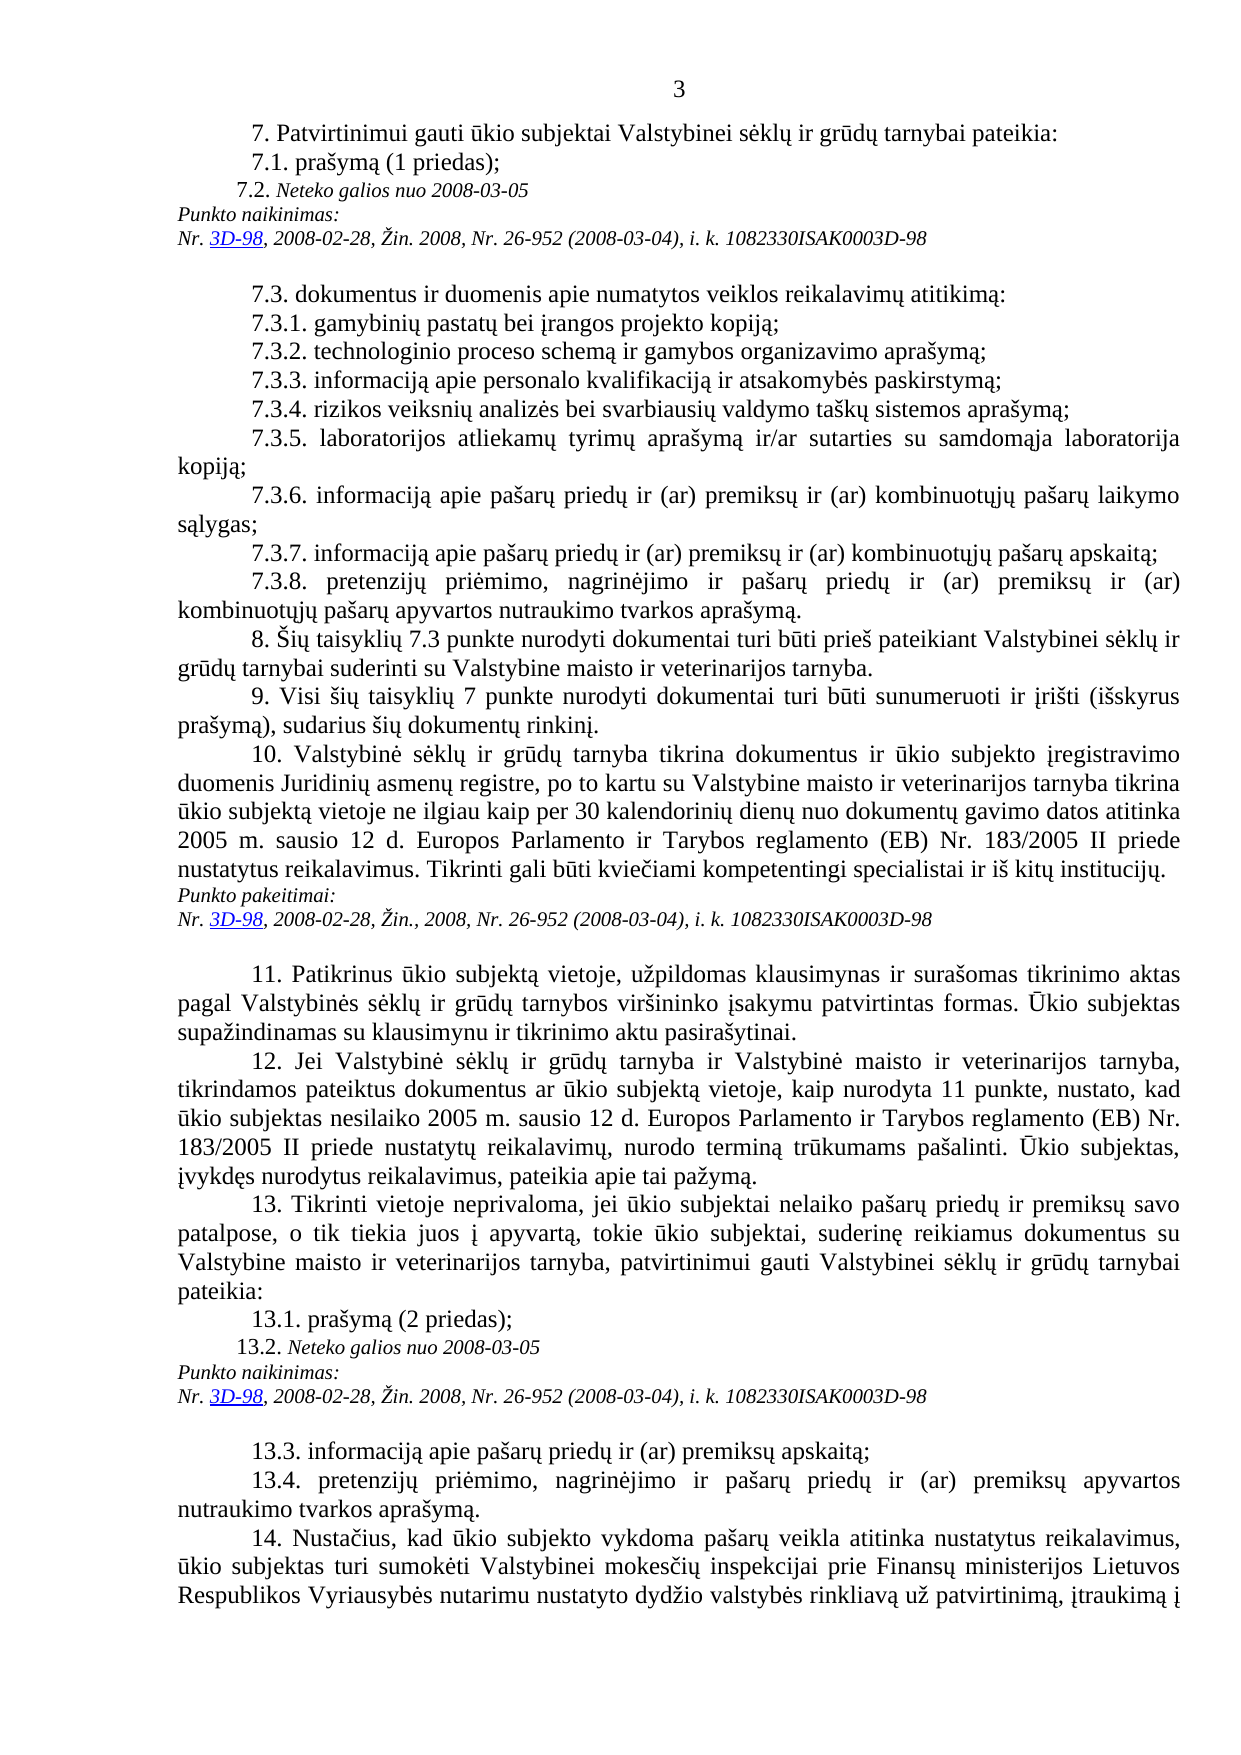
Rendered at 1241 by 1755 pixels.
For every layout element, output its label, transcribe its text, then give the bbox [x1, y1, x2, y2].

text 7.3.6. informaciją apie pašarų priedų ir (ar) premiksų ir (ar) kombinuotųjų pašarų laikymo sąlygas; [177, 480, 1181, 538]
text 7.1. prašymą (1 priedas); [177, 147, 1181, 176]
text 13.3. informaciją apie pašarų priedų ir (ar) premiksų apskaitą; [177, 1436, 1181, 1465]
text 7.3.4. rizikos veiksnių analizės bei svarbiausių valdymo taškų sistemos aprašymą; [177, 394, 1181, 423]
text 12. Jei Valstybinė sėklų ir grūdų tarnyba ir Valstybinė maisto ir veterinarijos tarnyba, tikrindamos pateiktus dokumentus ar ūkio subjektą vietoje, kaip nurodyta 11 punkte, nustato, kad ūkio subjektas nesilaiko 2005 m. sausio 12 d. Europos Parlamento ir Tarybos reglamento (EB) Nr. 183/2005 II priede nustatytų reikalavimų, nurodo terminą trūkumams pašalinti. Ūkio subjektas, įvykdęs nurodytus reikalavimus, pateikia apie tai pažymą. [177, 1046, 1181, 1189]
text 10. Valstybinė sėklų ir grūdų tarnyba tikrina dokumentus ir ūkio subjekto įregistravimo duomenis Juridinių asmenų registre, po to kartu su Valstybine maisto ir veterinarijos tarnyba tikrina ūkio subjektą vietoje ne ilgiau kaip per 30 kalendorinių dienų nuo dokumentų gavimo datos atitinka 2005 m. sausio 12 d. Europos Parlamento ir Tarybos reglamento (EB) Nr. 183/2005 II priede nustatytus reikalavimus. Tikrinti gali būti kviečiami kompetentingi specialistai ir iš kitų institucijų. [177, 739, 1181, 883]
text Punkto naikinimas: [177, 1359, 1181, 1384]
text 7. Patvirtinimui gauti ūkio subjektai Valstybinei sėklų ir grūdų tarnybai pateikia: [177, 118, 1181, 147]
text 7.3.5. laboratorijos atliekamų tyrimų aprašymą ir/ar sutarties su samdomąja laboratorija kopiją; [177, 423, 1181, 480]
text 13.1. prašymą (2 priedas); [177, 1304, 1181, 1333]
text 7.3.2. technologinio proceso schemą ir gamybos organizavimo aprašymą; [177, 336, 1181, 365]
text 7.3. dokumentus ir duomenis apie numatytos veiklos reikalavimų atitikimą: [177, 279, 1181, 308]
text Punkto pakeitimai: [177, 883, 1181, 907]
text 8. Šių taisyklių 7.3 punkte nurodyti dokumentai turi būti prieš pateikiant Valstybinei sėklų ir grūdų tarnybai suderinti su Valstybine maisto ir veterinarijos tarnyba. [177, 624, 1181, 681]
text 13. Tikrinti vietoje neprivaloma, jei ūkio subjektai nelaiko pašarų priedų ir premiksų savo patalpose, o tik tiekia juos į apyvartą, tokie ūkio subjektai, suderinę reikiamus dokumentus su Valstybine maisto ir veterinarijos tarnyba, patvirtinimui gauti Valstybinei sėklų ir grūdų tarnybai pateikia: [177, 1189, 1181, 1304]
text 7.3.8. pretenzijų priėmimo, nagrinėjimo ir pašarų priedų ir (ar) premiksų ir (ar) kombinuotųjų pašarų apyvartos nutraukimo tvarkos aprašymą. [177, 566, 1181, 624]
text 14. Nustačius, kad ūkio subjekto vykdoma pašarų veikla atitinka nustatytus reikalavimus, ūkio subjektas turi sumokėti Valstybinei mokesčių inspekcijai prie Finansų ministerijos Lietuvos Respublikos Vyriausybės nutarimu nustatyto dydžio valstybės rinkliavą už patvirtinimą, įtraukimą į [177, 1523, 1181, 1609]
text 7.3.1. gamybinių pastatų bei įrangos projekto kopiją; [177, 308, 1181, 336]
text 7.3.3. informaciją apie personalo kvalifikaciją ir atsakomybės paskirstymą; [177, 365, 1181, 394]
text Punkto naikinimas: [177, 202, 1181, 226]
text 13.4. pretenzijų priėmimo, nagrinėjimo ir pašarų priedų ir (ar) premiksų apyvartos nutraukimo tvarkos aprašymą. [177, 1465, 1181, 1523]
text 7.2. Neteko galios nuo 2008-03-05 [177, 176, 1181, 202]
text 7.3.7. informaciją apie pašarų priedų ir (ar) premiksų ir (ar) kombinuotųjų pašarų apskaitą; [177, 538, 1181, 566]
text Nr. 3D-98, 2008-02-28, Žin., 2008, Nr. 26-952 (2008-03-04), i. k. 1082330ISAK0003D-98 [177, 907, 1181, 931]
text 13.2. Neteko galios nuo 2008-03-05 [177, 1333, 1181, 1359]
text Nr. 3D-98, 2008-02-28, Žin. 2008, Nr. 26-952 (2008-03-04), i. k. 1082330ISAK0003D-98 [177, 1384, 1181, 1408]
text 11. Patikrinus ūkio subjektą vietoje, užpildomas klausimynas ir surašomas tikrinimo aktas pagal Valstybinės sėklų ir grūdų tarnybos viršininko įsakymu patvirtintas formas. Ūkio subjektas supažindinamas su klausimynu ir tikrinimo aktu pasirašytinai. [177, 959, 1181, 1046]
text Nr. 3D-98, 2008-02-28, Žin. 2008, Nr. 26-952 (2008-03-04), i. k. 1082330ISAK0003D-98 [177, 226, 1181, 250]
text 9. Visi šių taisyklių 7 punkte nurodyti dokumentai turi būti sunumeruoti ir įrišti (išskyrus prašymą), sudarius šių dokumentų rinkinį. [177, 681, 1181, 739]
